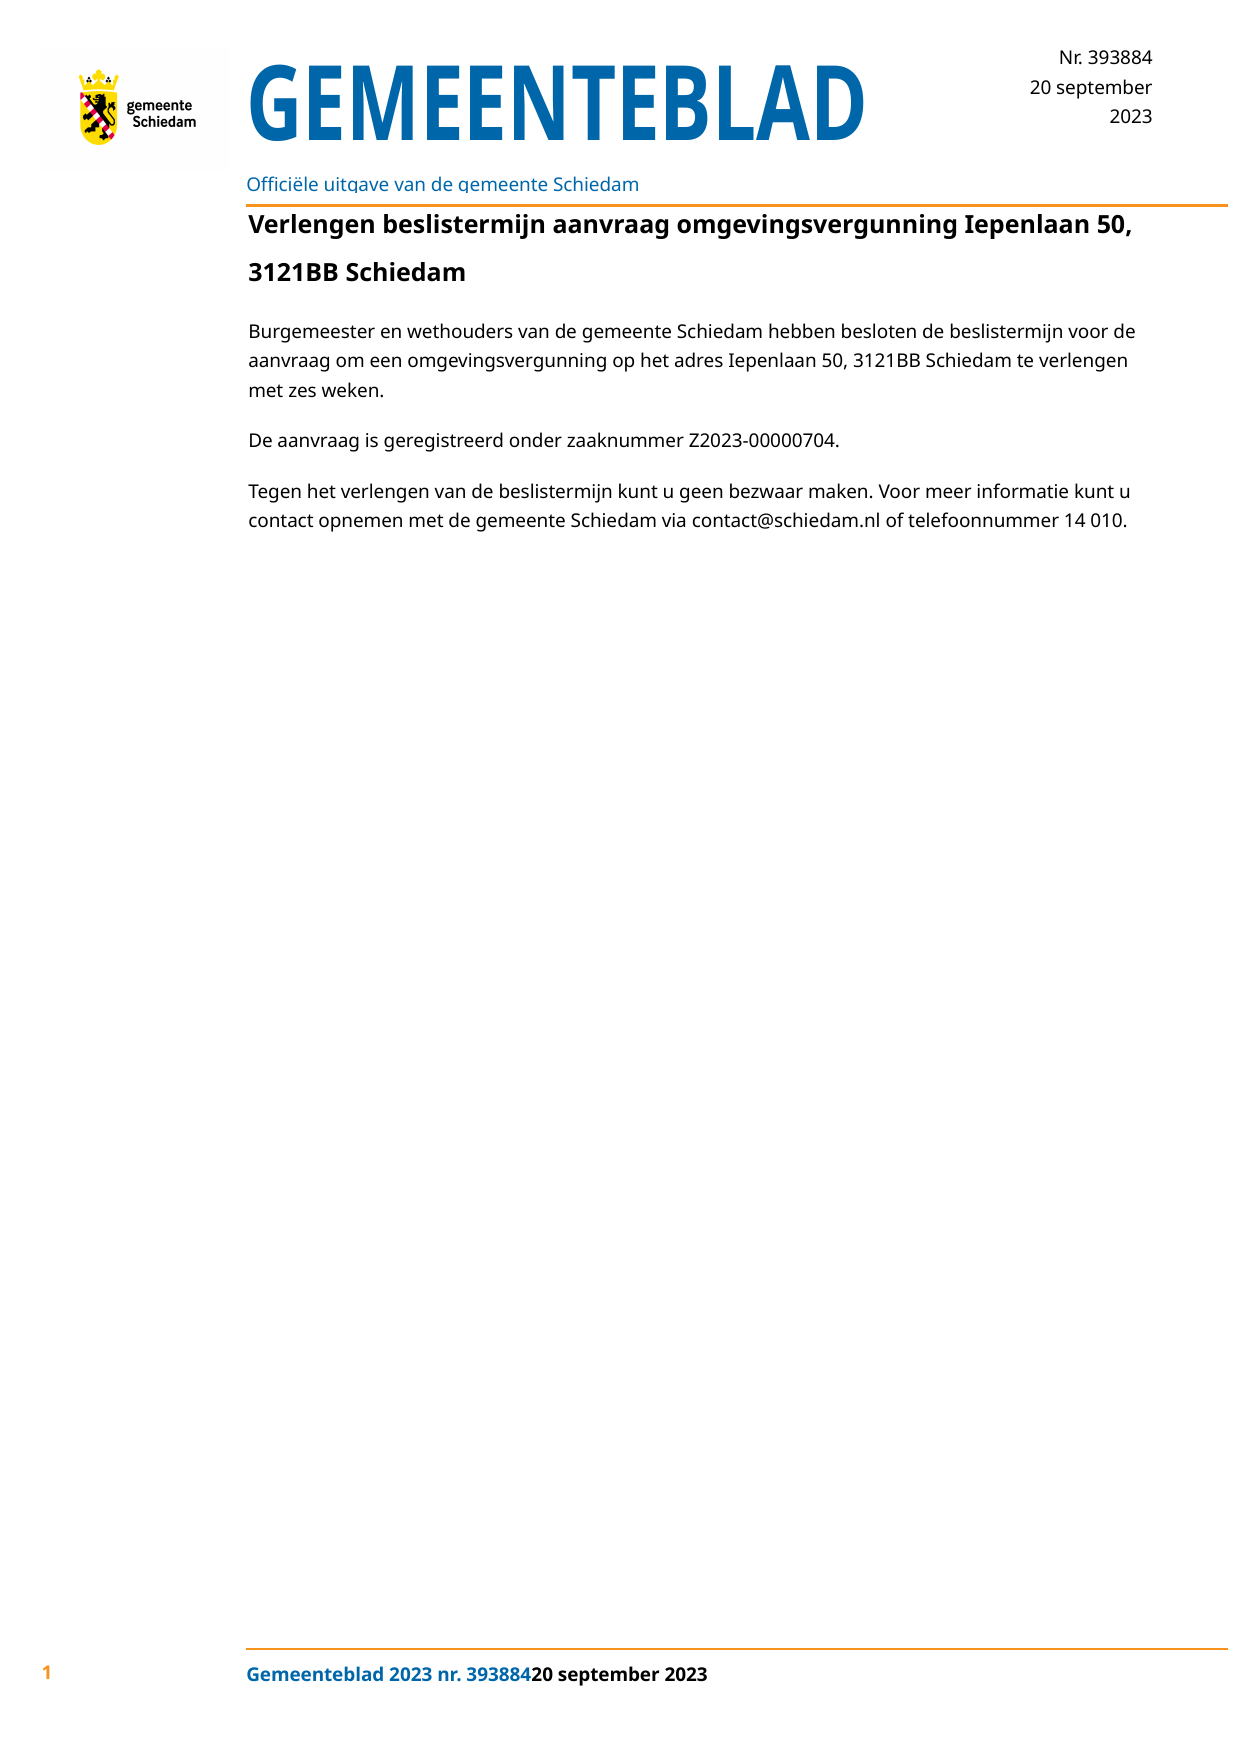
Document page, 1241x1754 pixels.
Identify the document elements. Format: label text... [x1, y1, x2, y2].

text Burgemeester en wethouders van de gemeente Schiedam hebben besloten de beslistermijn voor de aanvraag om een omgevingsvergunning op het adres Iepenlaan 50, 3121BB Schiedam te verlengen met zes weken. [248, 318, 1152, 403]
text Tegen het verlengen van de beslistermijn kunt u geen bezwaar maken. Voor meer informatie kunt u contact opnemen met de gemeente Schiedam via contact@schiedam.nl of telefoonnummer 14 010. [248, 478, 1152, 533]
text De aanvraag is geregistreerd onder zaaknummer Z2023-00000704. [248, 427, 1152, 453]
picture [41, 47, 231, 172]
text Verlengen beslistermijn aanvraag omgevingsvergunning Iepenlaan 50, 3121BB Schiedam [248, 207, 1152, 288]
